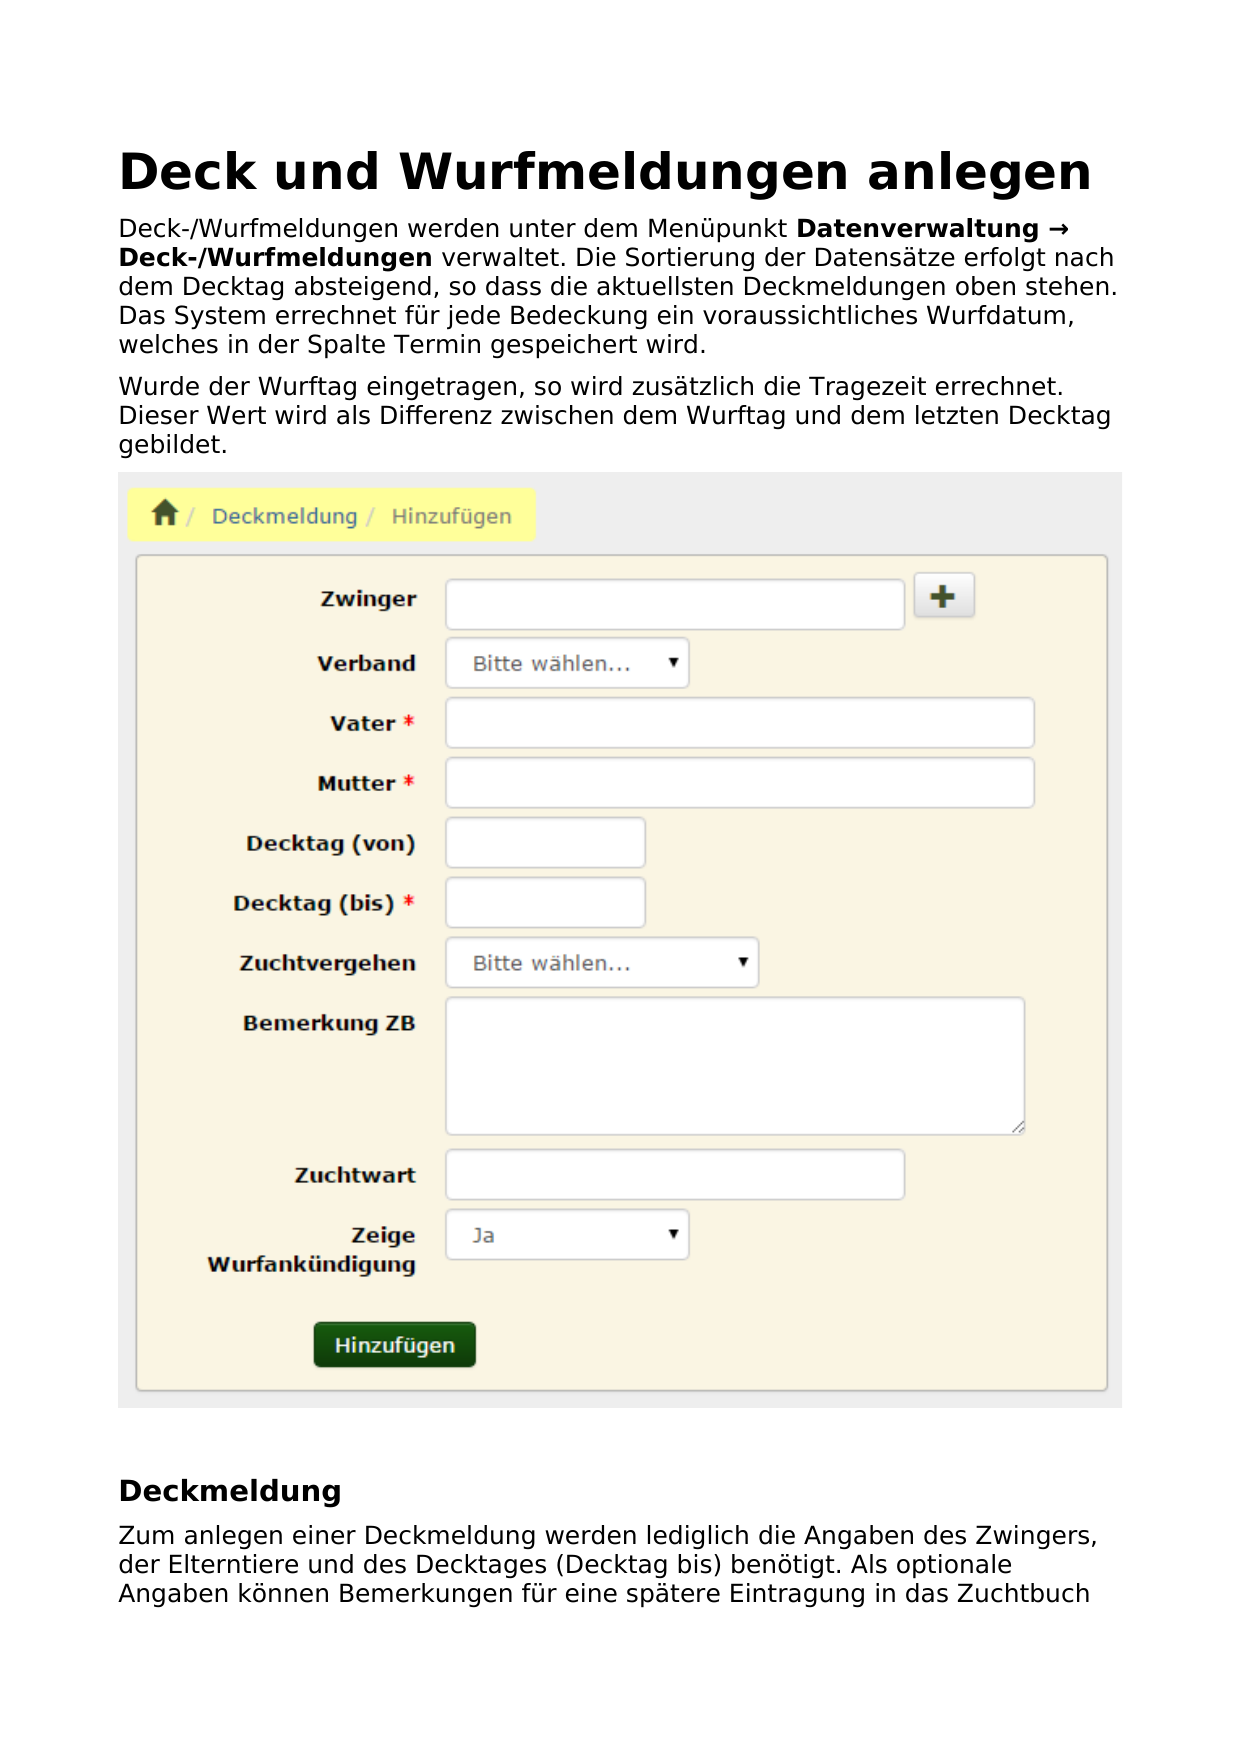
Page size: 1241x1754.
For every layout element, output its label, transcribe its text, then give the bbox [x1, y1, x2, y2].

picture [118, 472, 1123, 1408]
text Deck-/Wurfmeldungen werden unter dem Menüpunkt Datenverwaltung → Deck-/Wurfmeldungen verwaltet. Die Sortierung der Datensätze erfolgt nach dem Decktag absteigend, so dass die aktuellsten Deckmeldungen oben stehen. Das System errechnet für jede Bedeckung ein voraussichtliches Wurfdatum, welches in der Spalte Termin gespeichert wird. [118, 214, 1122, 360]
text Wurde der Wurftag eingetragen, so wird zusätzlich die Tragezeit errechnet. Dieser Wert wird als Differenz zwischen dem Wurftag und dem letzten Decktag gebildet. [118, 372, 1122, 460]
subtitle Deck und Wurfmeldungen anlegen [118, 143, 1122, 201]
text Zum anlegen einer Deckmeldung werden lediglich die Angaben des Zwingers, der Elterntiere und des Decktages (Decktag bis) benötigt. Als optionale Angaben können Bemerkungen für eine spätere Eintragung in das Zuchtbuch [118, 1521, 1122, 1609]
subtitle Deckmeldung [118, 1475, 1122, 1509]
